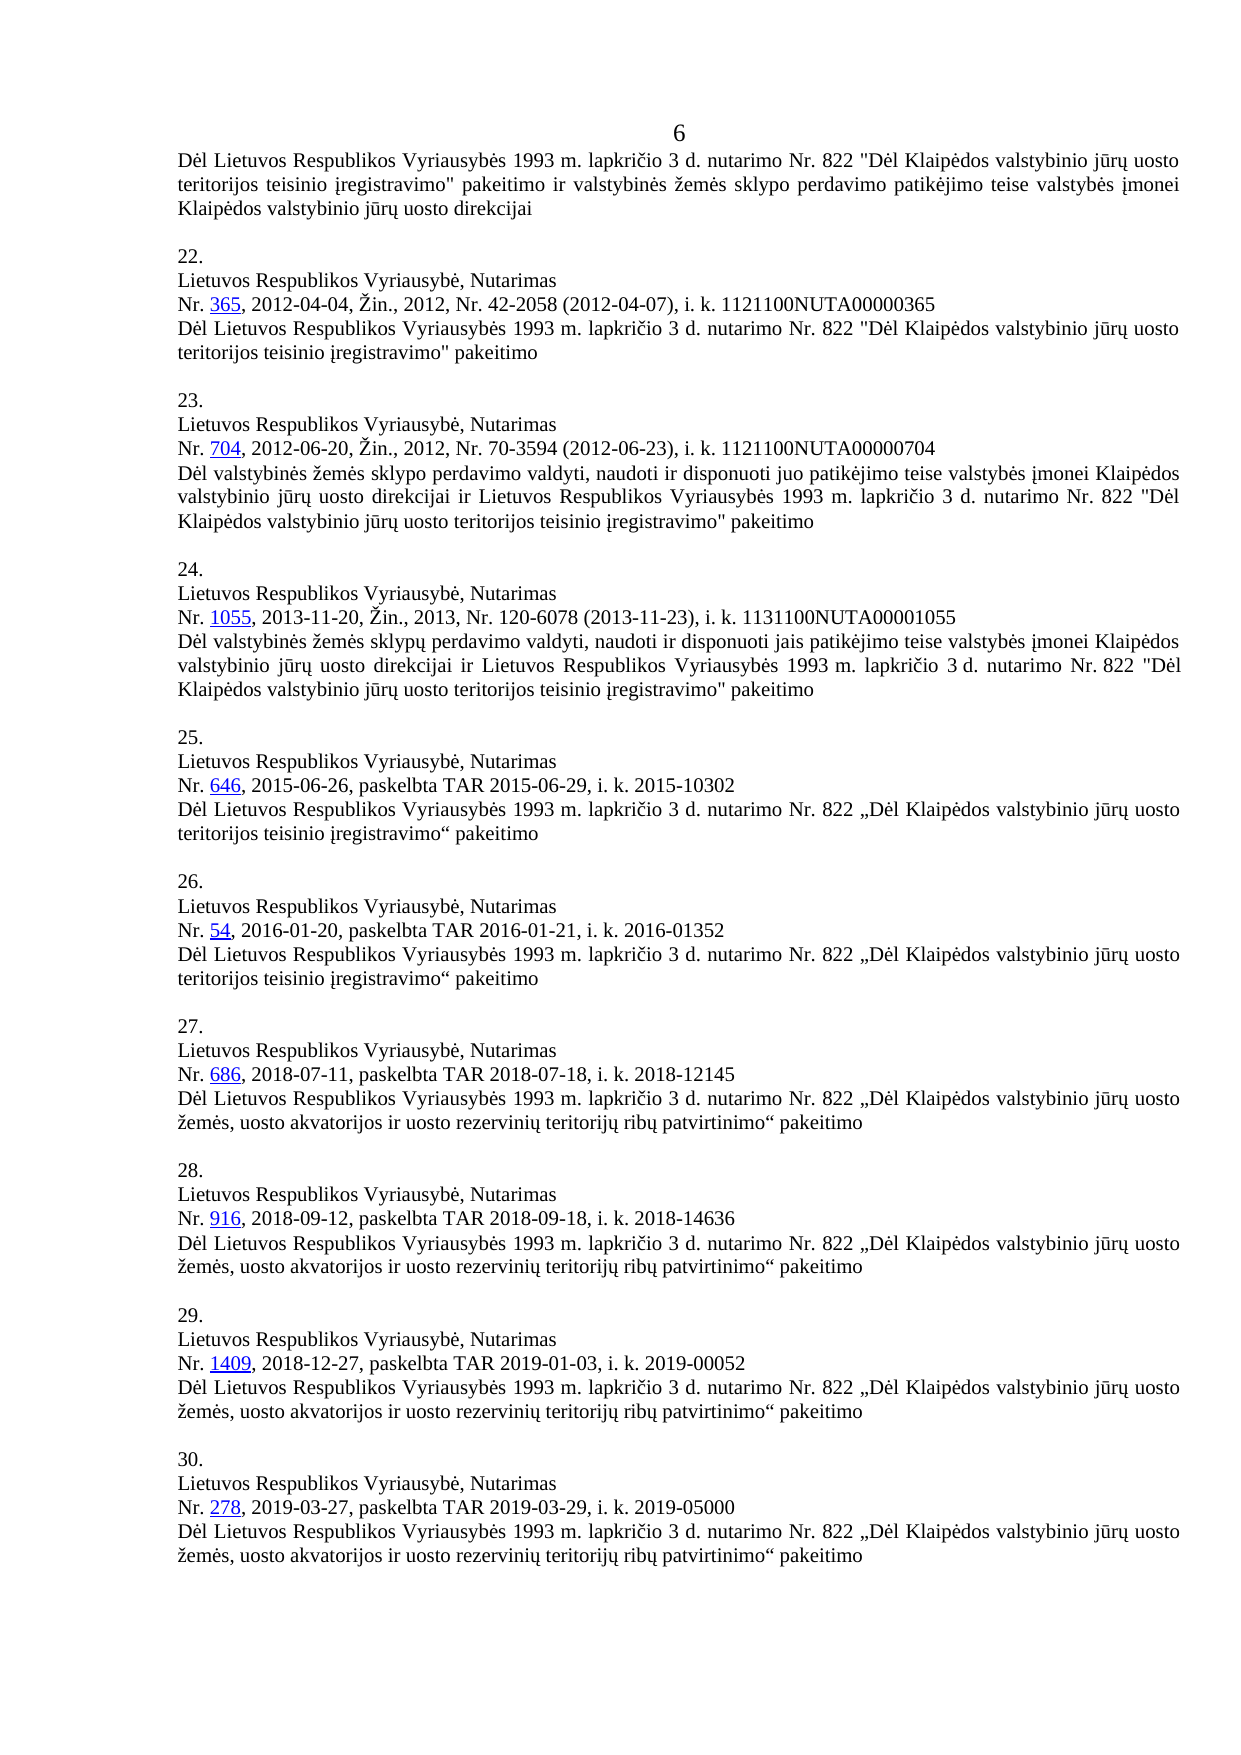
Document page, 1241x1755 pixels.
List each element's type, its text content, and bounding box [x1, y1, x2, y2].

text Lietuvos Respublikos Vyriausybė, Nutarimas [177, 581, 1181, 605]
text Lietuvos Respublikos Vyriausybė, Nutarimas [177, 1327, 1181, 1351]
text Dėl valstybinės žemės sklypų perdavimo valdyti, naudoti ir disponuoti jais patikėjimo teise valstybės įmonei Klaipėdos valstybinio jūrų uosto direkcijai ir Lietuvos Respublikos Vyriausybės 1993 m. lapkričio 3 d. nutarimo Nr. 822 "Dėl Klaipėdos valstybinio jūrų uosto teritorijos teisinio įregistravimo" pakeitimo [177, 629, 1181, 701]
text Nr. 646, 2015-06-26, paskelbta TAR 2015-06-29, i. k. 2015-10302 [177, 773, 1181, 797]
text 29. [177, 1303, 1181, 1327]
text Dėl Lietuvos Respublikos Vyriausybės 1993 m. lapkričio 3 d. nutarimo Nr. 822 "Dėl Klaipėdos valstybinio jūrų uosto teritorijos teisinio įregistravimo" pakeitimo ir valstybinės žemės sklypo perdavimo patikėjimo teise valstybės įmonei Klaipėdos valstybinio jūrų uosto direkcijai [177, 148, 1181, 220]
text Dėl Lietuvos Respublikos Vyriausybės 1993 m. lapkričio 3 d. nutarimo Nr. 822 „Dėl Klaipėdos valstybinio jūrų uosto teritorijos teisinio įregistravimo“ pakeitimo [177, 797, 1181, 845]
text Dėl Lietuvos Respublikos Vyriausybės 1993 m. lapkričio 3 d. nutarimo Nr. 822 „Dėl Klaipėdos valstybinio jūrų uosto žemės, uosto akvatorijos ir uosto rezervinių teritorijų ribų patvirtinimo“ pakeitimo [177, 1230, 1181, 1278]
text Nr. 278, 2019-03-27, paskelbta TAR 2019-03-29, i. k. 2019-05000 [177, 1495, 1181, 1519]
text Dėl valstybinės žemės sklypo perdavimo valdyti, naudoti ir disponuoti juo patikėjimo teise valstybės įmonei Klaipėdos valstybinio jūrų uosto direkcijai ir Lietuvos Respublikos Vyriausybės 1993 m. lapkričio 3 d. nutarimo Nr. 822 "Dėl Klaipėdos valstybinio jūrų uosto teritorijos teisinio įregistravimo" pakeitimo [177, 460, 1181, 533]
text Lietuvos Respublikos Vyriausybė, Nutarimas [177, 268, 1181, 292]
text Lietuvos Respublikos Vyriausybė, Nutarimas [177, 893, 1181, 918]
text 25. [177, 725, 1181, 749]
text 26. [177, 869, 1181, 893]
text 22. [177, 244, 1181, 268]
text Nr. 704, 2012-06-20, Žin., 2012, Nr. 70-3594 (2012-06-23), i. k. 1121100NUTA00000704 [177, 436, 1181, 460]
text Nr. 1409, 2018-12-27, paskelbta TAR 2019-01-03, i. k. 2019-00052 [177, 1351, 1181, 1375]
text Dėl Lietuvos Respublikos Vyriausybės 1993 m. lapkričio 3 d. nutarimo Nr. 822 „Dėl Klaipėdos valstybinio jūrų uosto žemės, uosto akvatorijos ir uosto rezervinių teritorijų ribų patvirtinimo“ pakeitimo [177, 1375, 1181, 1423]
text Lietuvos Respublikos Vyriausybė, Nutarimas [177, 412, 1181, 436]
text Nr. 916, 2018-09-12, paskelbta TAR 2018-09-18, i. k. 2018-14636 [177, 1206, 1181, 1230]
text 28. [177, 1158, 1181, 1182]
text Nr. 365, 2012-04-04, Žin., 2012, Nr. 42-2058 (2012-04-07), i. k. 1121100NUTA00000365 [177, 292, 1181, 316]
text 27. [177, 1014, 1181, 1038]
text Nr. 1055, 2013-11-20, Žin., 2013, Nr. 120-6078 (2013-11-23), i. k. 1131100NUTA00001055 [177, 605, 1181, 629]
text Lietuvos Respublikos Vyriausybė, Nutarimas [177, 1471, 1181, 1495]
text Nr. 686, 2018-07-11, paskelbta TAR 2018-07-18, i. k. 2018-12145 [177, 1062, 1181, 1086]
text Dėl Lietuvos Respublikos Vyriausybės 1993 m. lapkričio 3 d. nutarimo Nr. 822 „Dėl Klaipėdos valstybinio jūrų uosto teritorijos teisinio įregistravimo“ pakeitimo [177, 942, 1181, 990]
text 24. [177, 557, 1181, 581]
text Dėl Lietuvos Respublikos Vyriausybės 1993 m. lapkričio 3 d. nutarimo Nr. 822 „Dėl Klaipėdos valstybinio jūrų uosto žemės, uosto akvatorijos ir uosto rezervinių teritorijų ribų patvirtinimo“ pakeitimo [177, 1086, 1181, 1134]
text Nr. 54, 2016-01-20, paskelbta TAR 2016-01-21, i. k. 2016-01352 [177, 918, 1181, 942]
text Lietuvos Respublikos Vyriausybė, Nutarimas [177, 1182, 1181, 1206]
text Dėl Lietuvos Respublikos Vyriausybės 1993 m. lapkričio 3 d. nutarimo Nr. 822 "Dėl Klaipėdos valstybinio jūrų uosto teritorijos teisinio įregistravimo" pakeitimo [177, 316, 1181, 364]
text Lietuvos Respublikos Vyriausybė, Nutarimas [177, 1038, 1181, 1062]
text Lietuvos Respublikos Vyriausybė, Nutarimas [177, 749, 1181, 773]
text Dėl Lietuvos Respublikos Vyriausybės 1993 m. lapkričio 3 d. nutarimo Nr. 822 „Dėl Klaipėdos valstybinio jūrų uosto žemės, uosto akvatorijos ir uosto rezervinių teritorijų ribų patvirtinimo“ pakeitimo [177, 1519, 1181, 1567]
text 30. [177, 1447, 1181, 1471]
text 23. [177, 388, 1181, 412]
